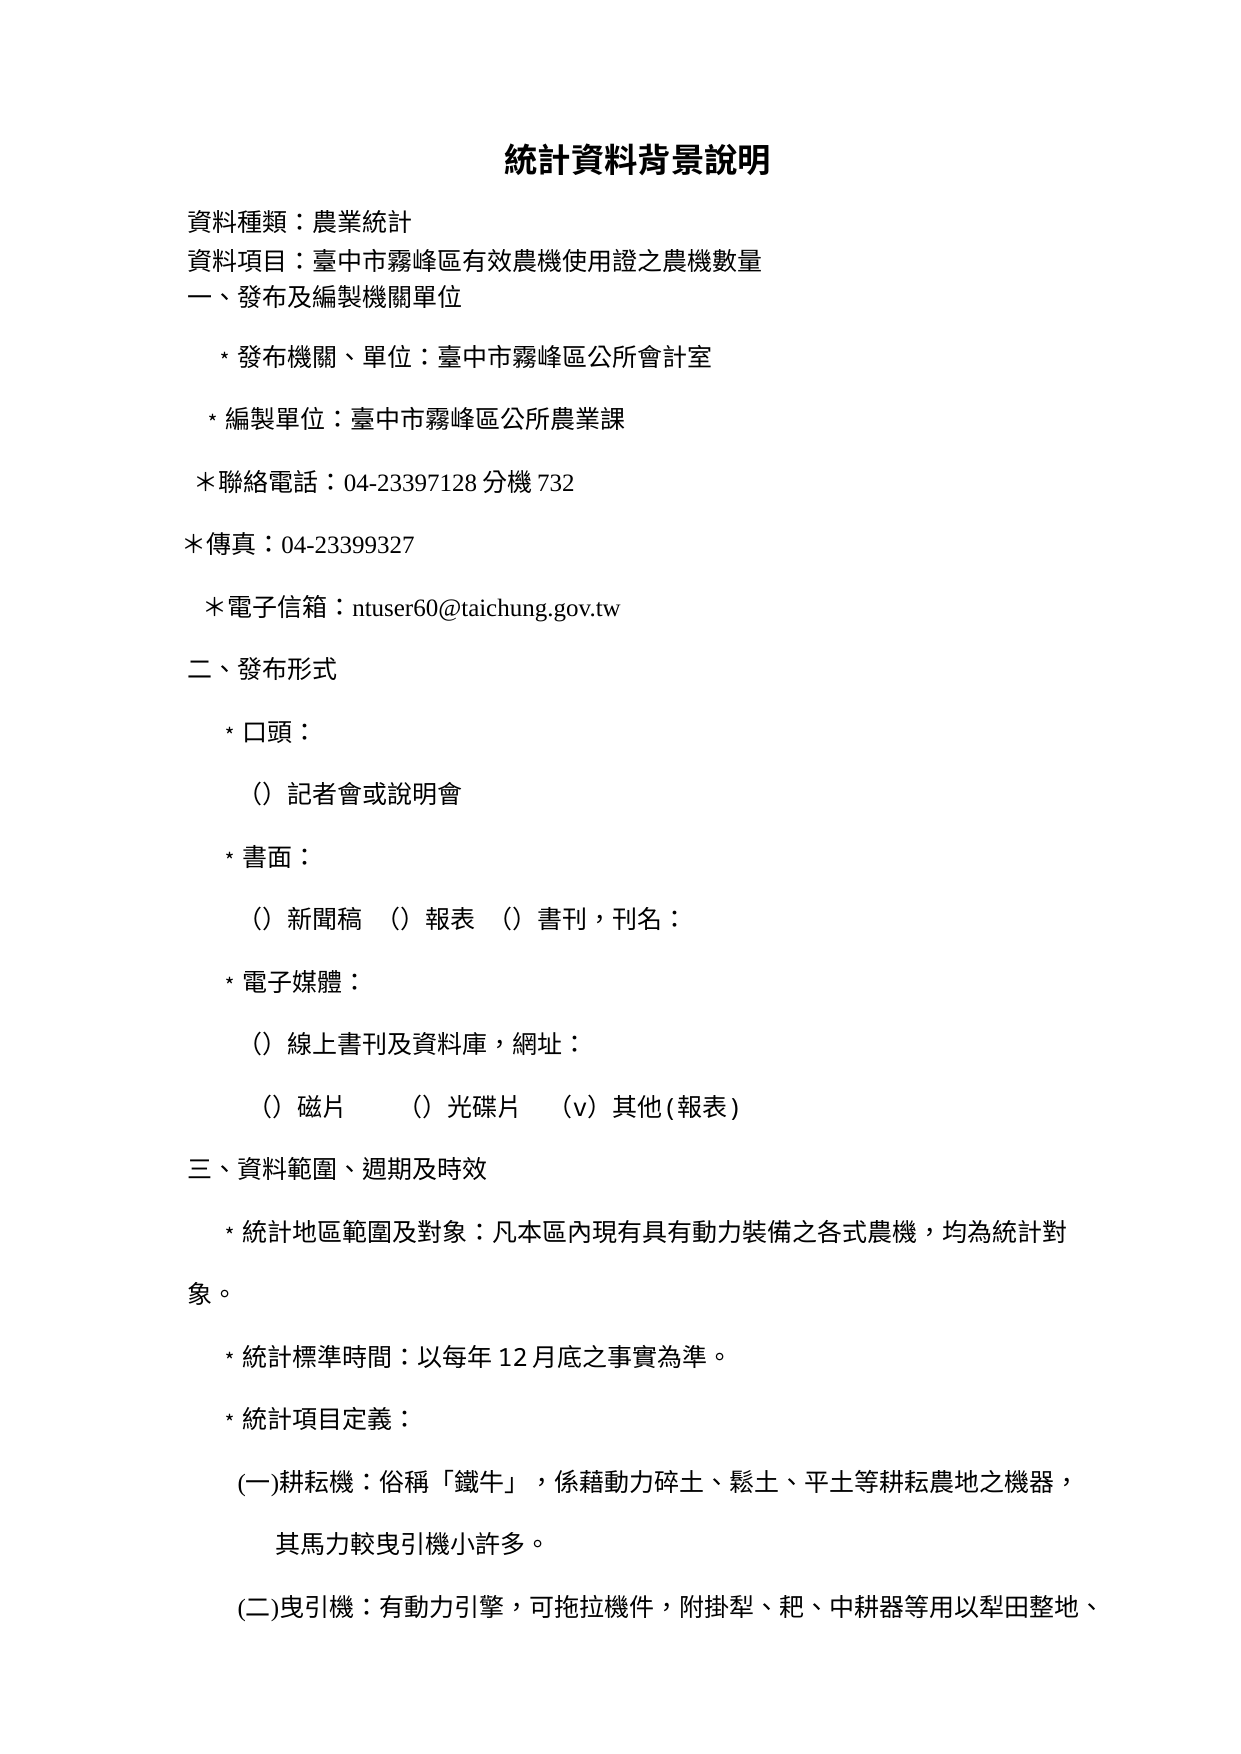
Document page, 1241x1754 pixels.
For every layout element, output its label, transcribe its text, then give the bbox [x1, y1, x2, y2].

text （）線上書刊及資料庫，網址： [187, 1001, 1087, 1064]
text （）磁片 （）光碟片 （v）其他(報表) [187, 1064, 1087, 1126]
text ﹡發布機關、單位：臺中市霧峰區公所會計室 [187, 314, 1087, 376]
text （）記者會或說明會 [187, 751, 1087, 814]
text ﹡統計標準時間：以每年12月底之事實為準。 [187, 1314, 1087, 1376]
text 二、發布形式 [187, 626, 1087, 689]
text ﹡編製單位：臺中市霧峰區公所農業課 [187, 376, 1087, 439]
text ﹡電子媒體： [187, 939, 1087, 1001]
text ﹡統計地區範圍及對象：凡本區內現有具有動力裝備之各式農機，均為統計對象。 [187, 1189, 1087, 1314]
text ＊聯絡電話：04-23397128分機732 [181, 439, 1087, 501]
text （）新聞稿 （）報表 （）書刊，刊名： [187, 876, 1087, 939]
text 統計資料背景說明 [187, 116, 1087, 179]
text ＊傳真：04-23399327 [181, 501, 1087, 564]
text 一、發布及編製機關單位 [187, 278, 1087, 314]
text ＊電子信箱：ntuser60@taichung.gov.tw [187, 564, 1087, 626]
text 三、資料範圍、週期及時效 [187, 1126, 1087, 1189]
text ﹡統計項目定義： [187, 1376, 1087, 1439]
text 資料種類：農業統計 [187, 179, 1087, 241]
text (二)曳引機：有動力引擎，可拖拉機件，附掛犁、耙、中耕器等用以犁田整地、播種、施肥等之機器。 [237, 1564, 1087, 1626]
text 資料項目：臺中市霧峰區有效農機使用證之農機數量 [187, 241, 1087, 278]
text ﹡口頭： [187, 689, 1087, 751]
text ﹡書面： [187, 814, 1087, 876]
text (一)耕耘機：俗稱「鐵牛」，係藉動力碎土、鬆土、平土等耕耘農地之機器，其馬力較曳引機小許多。 [237, 1439, 1087, 1564]
